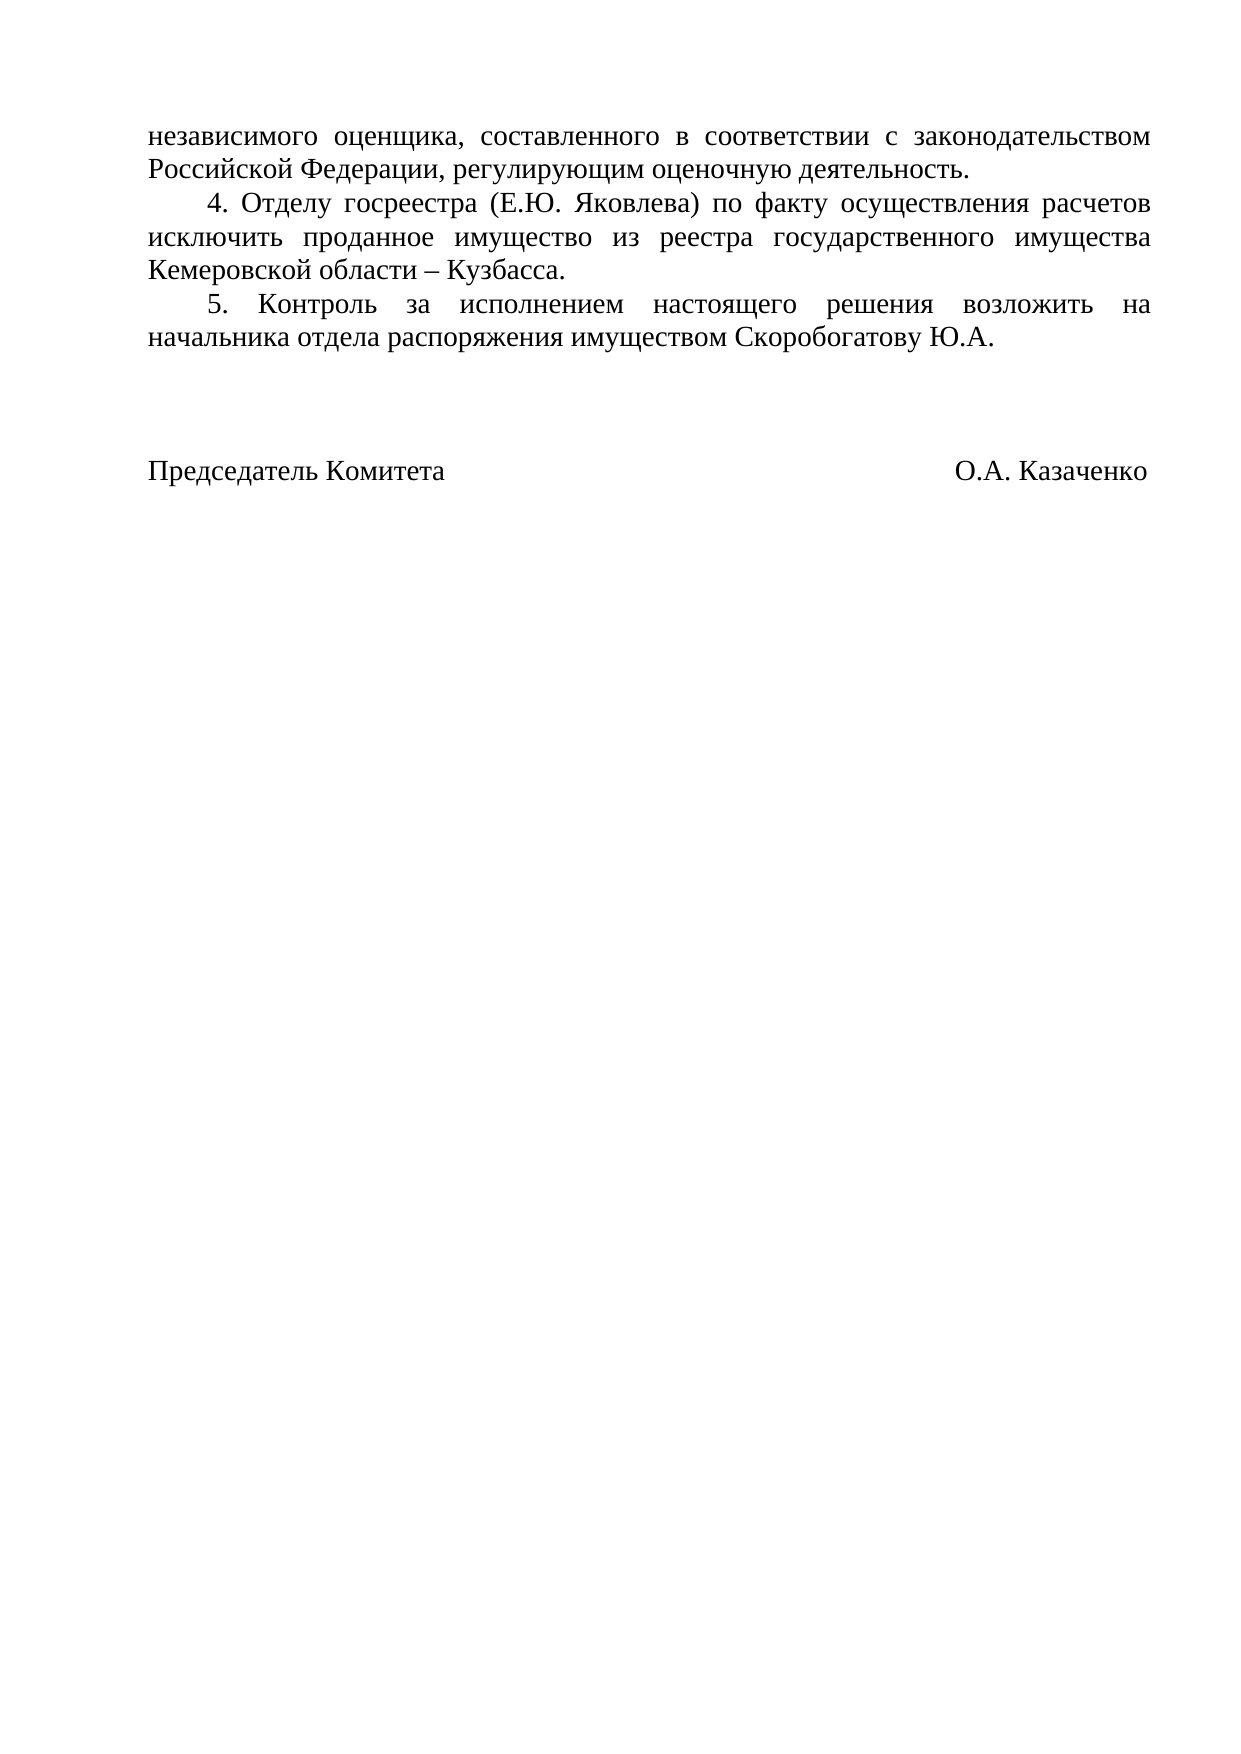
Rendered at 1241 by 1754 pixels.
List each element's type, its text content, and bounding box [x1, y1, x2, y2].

text независимого оценщика, составленного в соответствии с законодательством Российской Федерации, регулирующим оценочную деятельность. [148, 118, 1152, 185]
text 5. Контроль за исполнением настоящего решения возложить на начальника отдела распоряжения имуществом Скоробогатову Ю.А. [148, 286, 1152, 353]
text 4. Отделу госреестра (Е.Ю. Яковлева) по факту осуществления расчетов исключить проданное имущество из реестра государственного имущества Кемеровской области – Кузбасса. [148, 185, 1152, 286]
text Председатель Комитета О.А. Казаченко [148, 453, 1152, 487]
